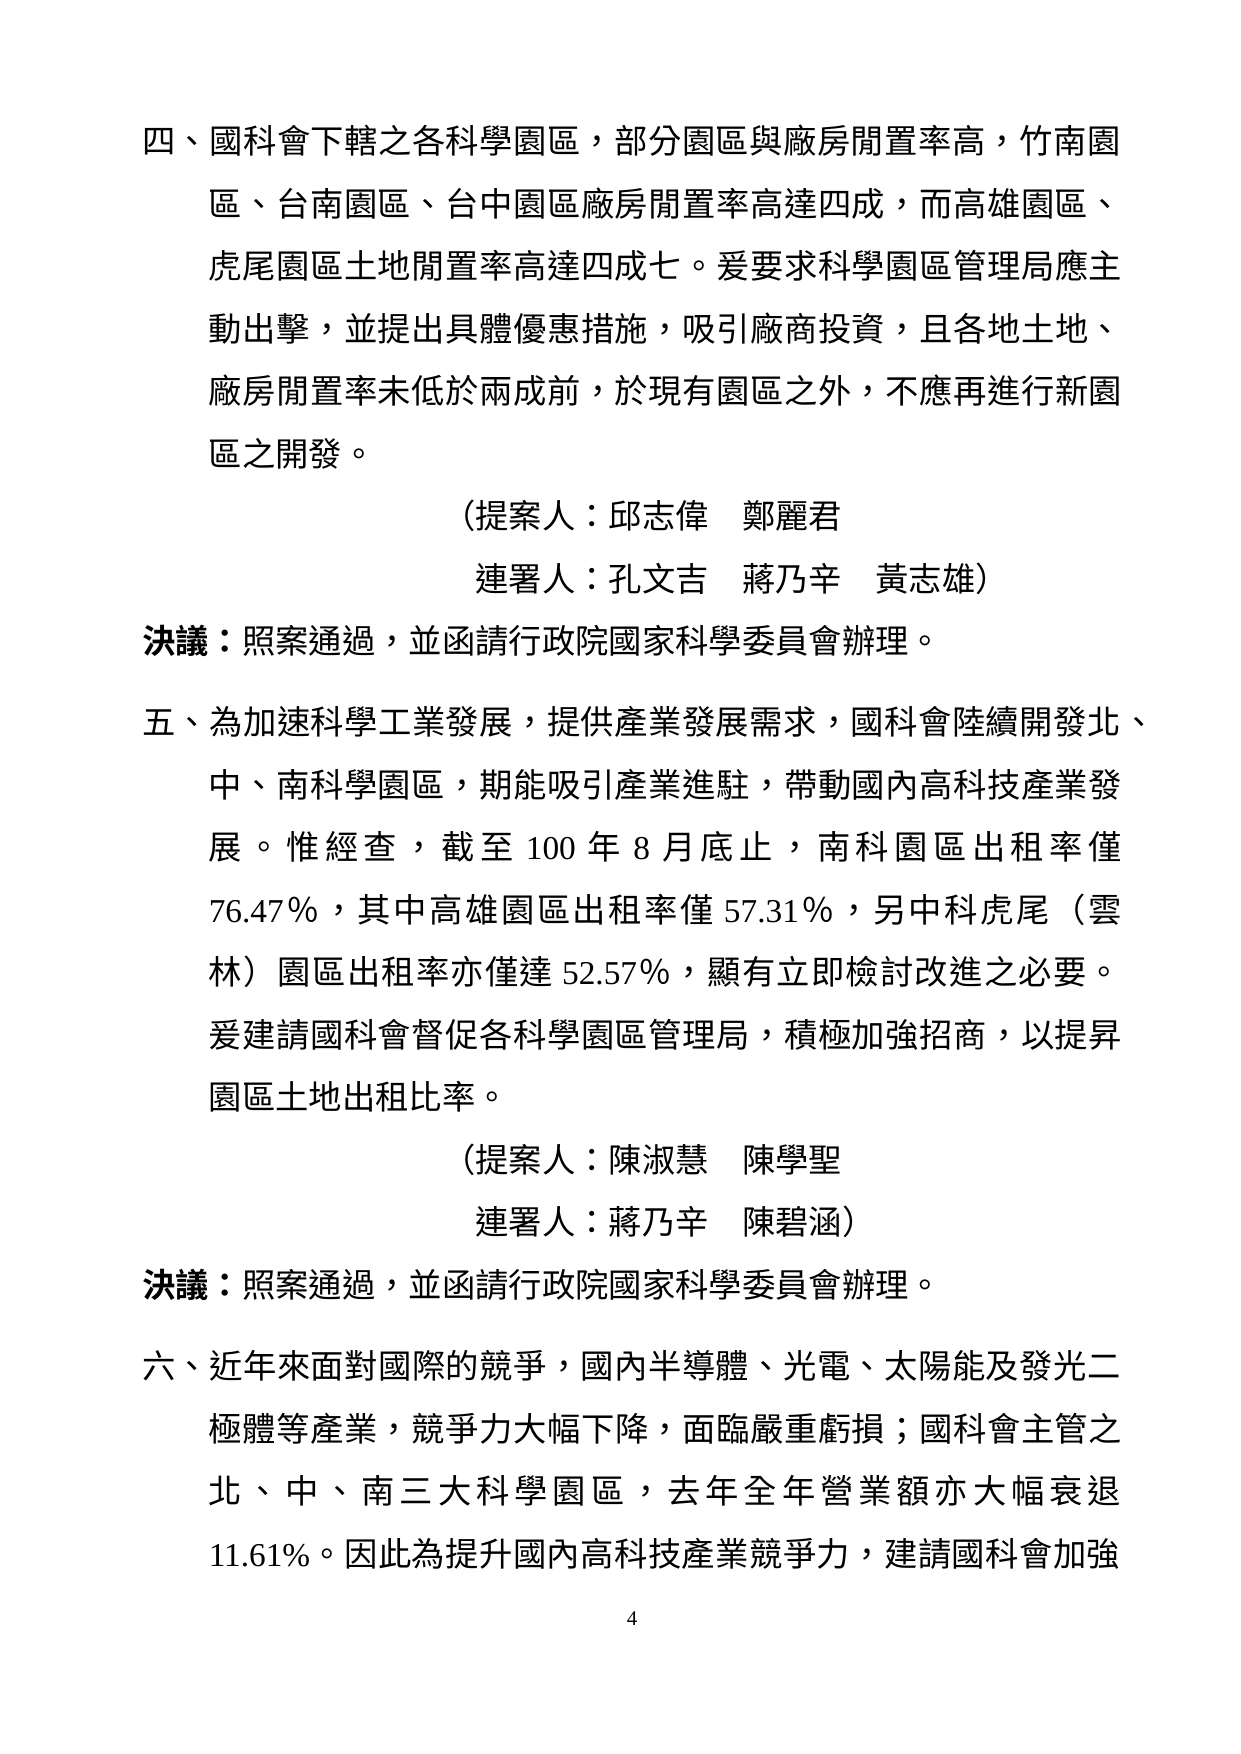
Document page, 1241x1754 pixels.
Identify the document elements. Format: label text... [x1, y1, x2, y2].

text 五、為加速科學工業發展，提供產業發展需求，國科會陸續開發北、中、南科學園區，期能吸引產業進駐，帶動國內高科技產業發展。惟經查，截至100年8月底止，南科園區出租率僅76.47％，其中高雄園區出租率僅57.31％，另中科虎尾（雲林）園區出租率亦僅達52.57％，顯有立即檢討改進之必要。爰建請國科會督促各科學園區管理局，積極加強招商，以提昇園區土地出租比率。 [142, 679, 1122, 1116]
text 決議：照案通過，並函請行政院國家科學委員會辦理。 [142, 597, 1122, 660]
text 連署人：蔣乃辛 陳碧涵） [208, 1179, 1122, 1241]
text 四、國科會下轄之各科學園區，部分園區與廠房閒置率高，竹南園區、台南園區、台中園區廠房閒置率高達四成，而高雄園區、虎尾園區土地閒置率高達四成七。爰要求科學園區管理局應主動出擊，並提出具體優惠措施，吸引廠商投資，且各地土地、廠房閒置率未低於兩成前，於現有園區之外，不應再進行新園區之開發。 [142, 97, 1122, 472]
text 六、近年來面對國際的競爭，國內半導體、光電、太陽能及發光二極體等產業，競爭力大幅下降，面臨嚴重虧損；國科會主管之北、中、南三大科學園區，去年全年營業額亦大幅衰退11.61%。因此為提升國內高科技產業競爭力，建請國科會加強 [142, 1322, 1122, 1572]
text 決議：照案通過，並函請行政院國家科學委員會辦理。 [142, 1241, 1122, 1304]
text 連署人：孔文吉 蔣乃辛 黃志雄） [208, 535, 1122, 597]
text （提案人：陳淑慧 陳學聖 [142, 1116, 1122, 1179]
text （提案人：邱志偉 鄭麗君 [142, 472, 1122, 535]
